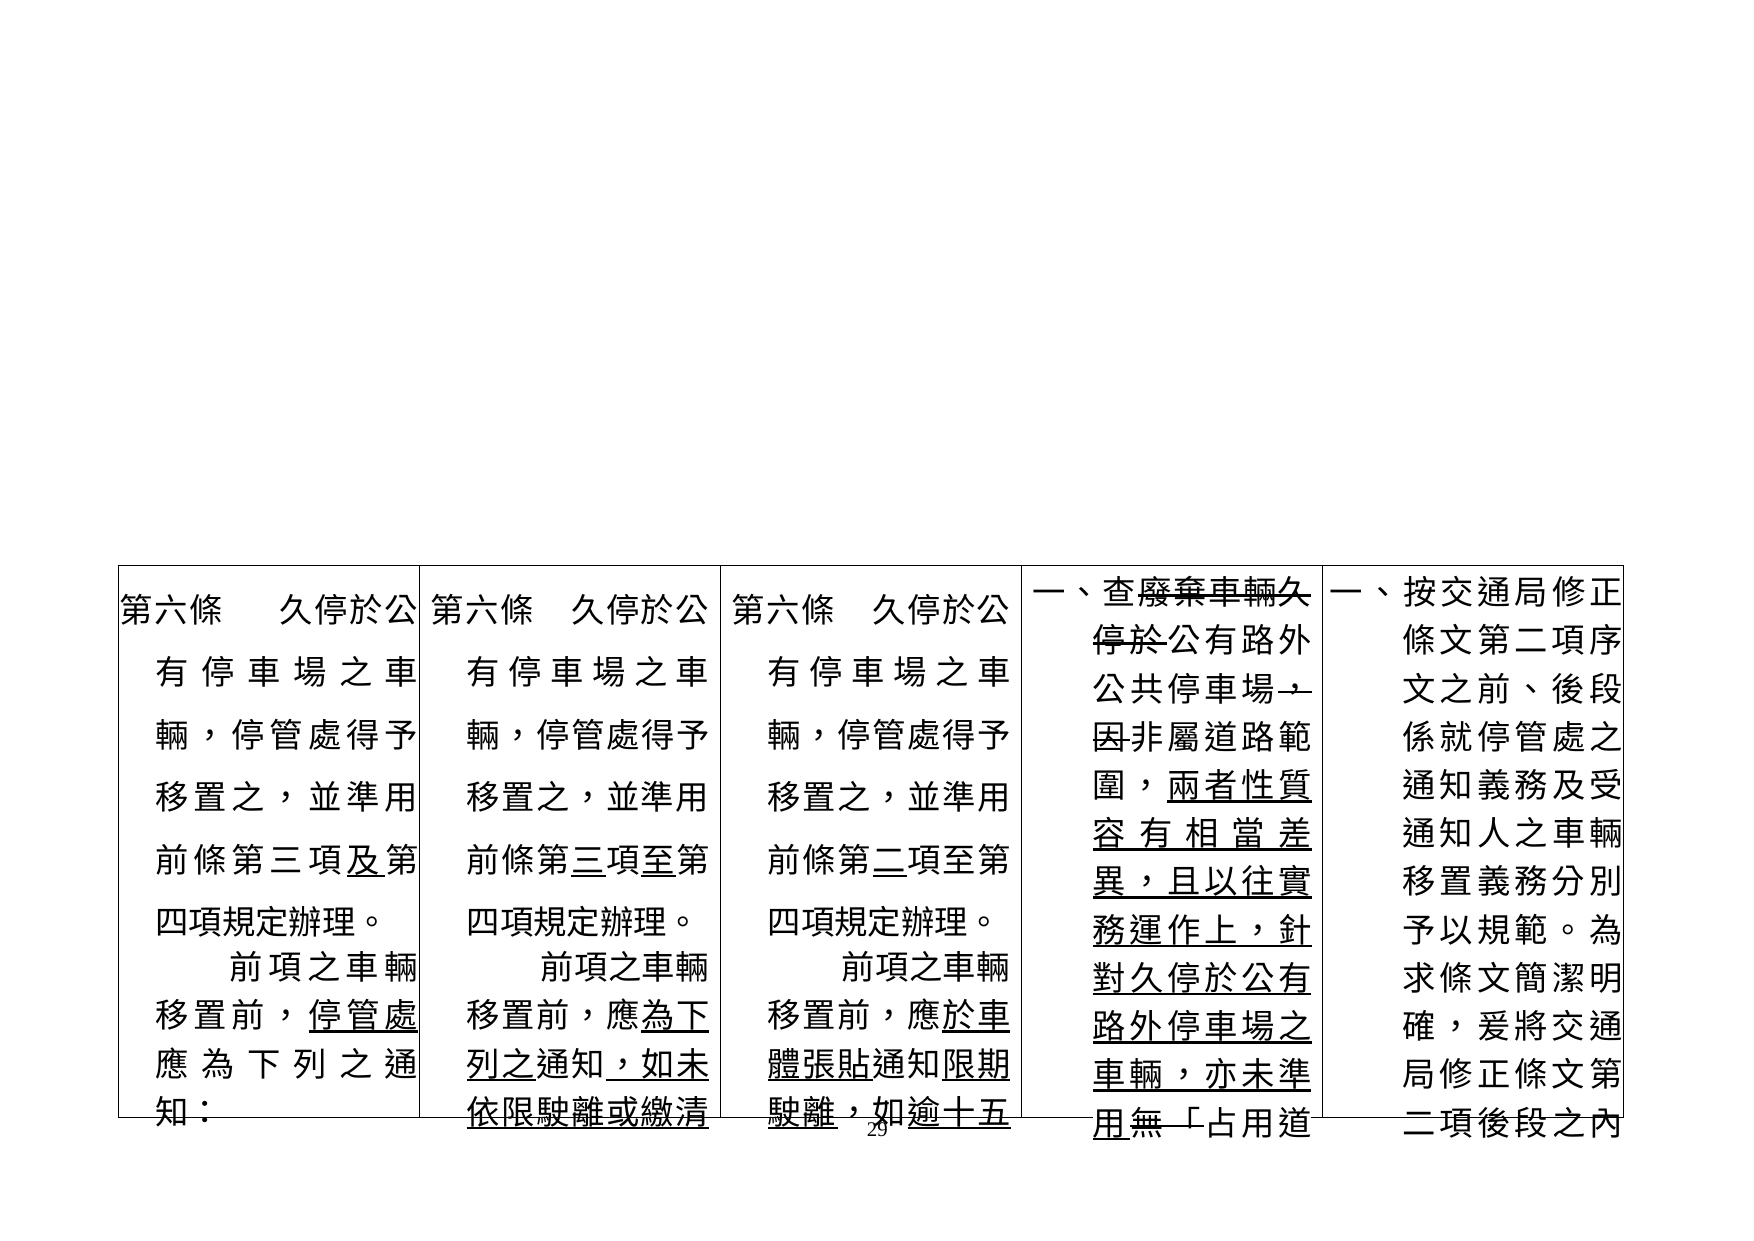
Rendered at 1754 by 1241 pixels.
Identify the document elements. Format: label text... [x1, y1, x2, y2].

table_cell 一、查廢棄車輛久停於公有路外公共停車場，因非屬道路範圍，兩者性質容有相當差異，且以往實務運作上，針對久停於公有路外停車場之車輛，亦未準用無「占用道路廢棄車輛認定基準及查報處理辦法」之適用規定，由警察局及環保局進行查報及通知車輛所有人限期清理等作業，而係逕依本條第二項規定辦理通知事宜。爰將現行條文第一項「準用前條第二項至第四項」等文字，修正為「準用前條第三項至第四項」刪除準用第二項之規定，俾符實務運作。 二、配合修正條文第三條第二款業已修正久停之定義，爰將現行條文第二項所定本條第二項修正移置前應通知限期之「十五日」期限統一縮短為「七日」內駛離或繳清停車費，以加速處理久停車輛，俾利將車格位釋出予更多市民。 [1022, 566, 1322, 1117]
table_cell 第六條 久停於公有停車場之車輛，停管處得予移置之，並準用前條第三項及第四項規定辦理。 前項之車輛移置前，停管處應為下列之通知： 一、久停於路邊停車場之車輛，或久停於公有路外公共停車場之免收停車費車輛，應於車體張貼通知限期七日內駛離。 二、久停於公有路外公共停車場之應收停車費車輛，應於車體張貼通知限期七日內駛離或繳清停車費。 受通知人未依前項通知辦理者，停管處應移置其車輛。 [119, 566, 419, 1117]
table_cell 一、按交通局修正條文第二項序文之前、後段係就停管處之通知義務及受通知人之車輛移置義務分別予以規範。為求條文簡潔明確，爰將交通局修正條文第二項後段之內容移列為本科修正條文第三項。此外，因本項各款分就不同情形久停車輛得予移置之要件為不同之規定（亦即第一款久停車輛並不以「未繳清停車費者」為移置要件；然第二款車輛如依限繳清停車費者，縱未駛離，亦不予移置），爰將交通局修正條文第二項後段之「如未依限駛離或繳清停車費者」等文字，修正為「受通知人未依前項通知辦理者」，避免適用上產生疑義。 二、交通局修正條文及修正說明酌作文字修正。 [1323, 566, 1623, 1117]
table_cell 第六條 久停於公有停車場之車輛，停管處得予移置之，並準用前條第三項至第四項規定辦理。 前項之車輛移置前，應為下列之通知，如未依限駛離或繳清停車費者，應予移置： 一、久停於路邊停車場之車輛，或久停於公有路外公共停車場之免收費車輛，應於車體張貼通知限期七日內駛離。 二、久停於公有路外公共停車場之應收費車輛，應於車體張貼通知限期七日內駛離或繳清停車費。 [420, 566, 720, 1117]
table_cell 第六條 久停於公有停車場之車輛，停管處得予移置之，並準用前條第二項至第四項規定辦理。 前項之車輛移置前，應於車體張貼通知限期駛離，如逾十五日仍未駛離及繳清停車費，則執行移置。 [721, 566, 1021, 1117]
